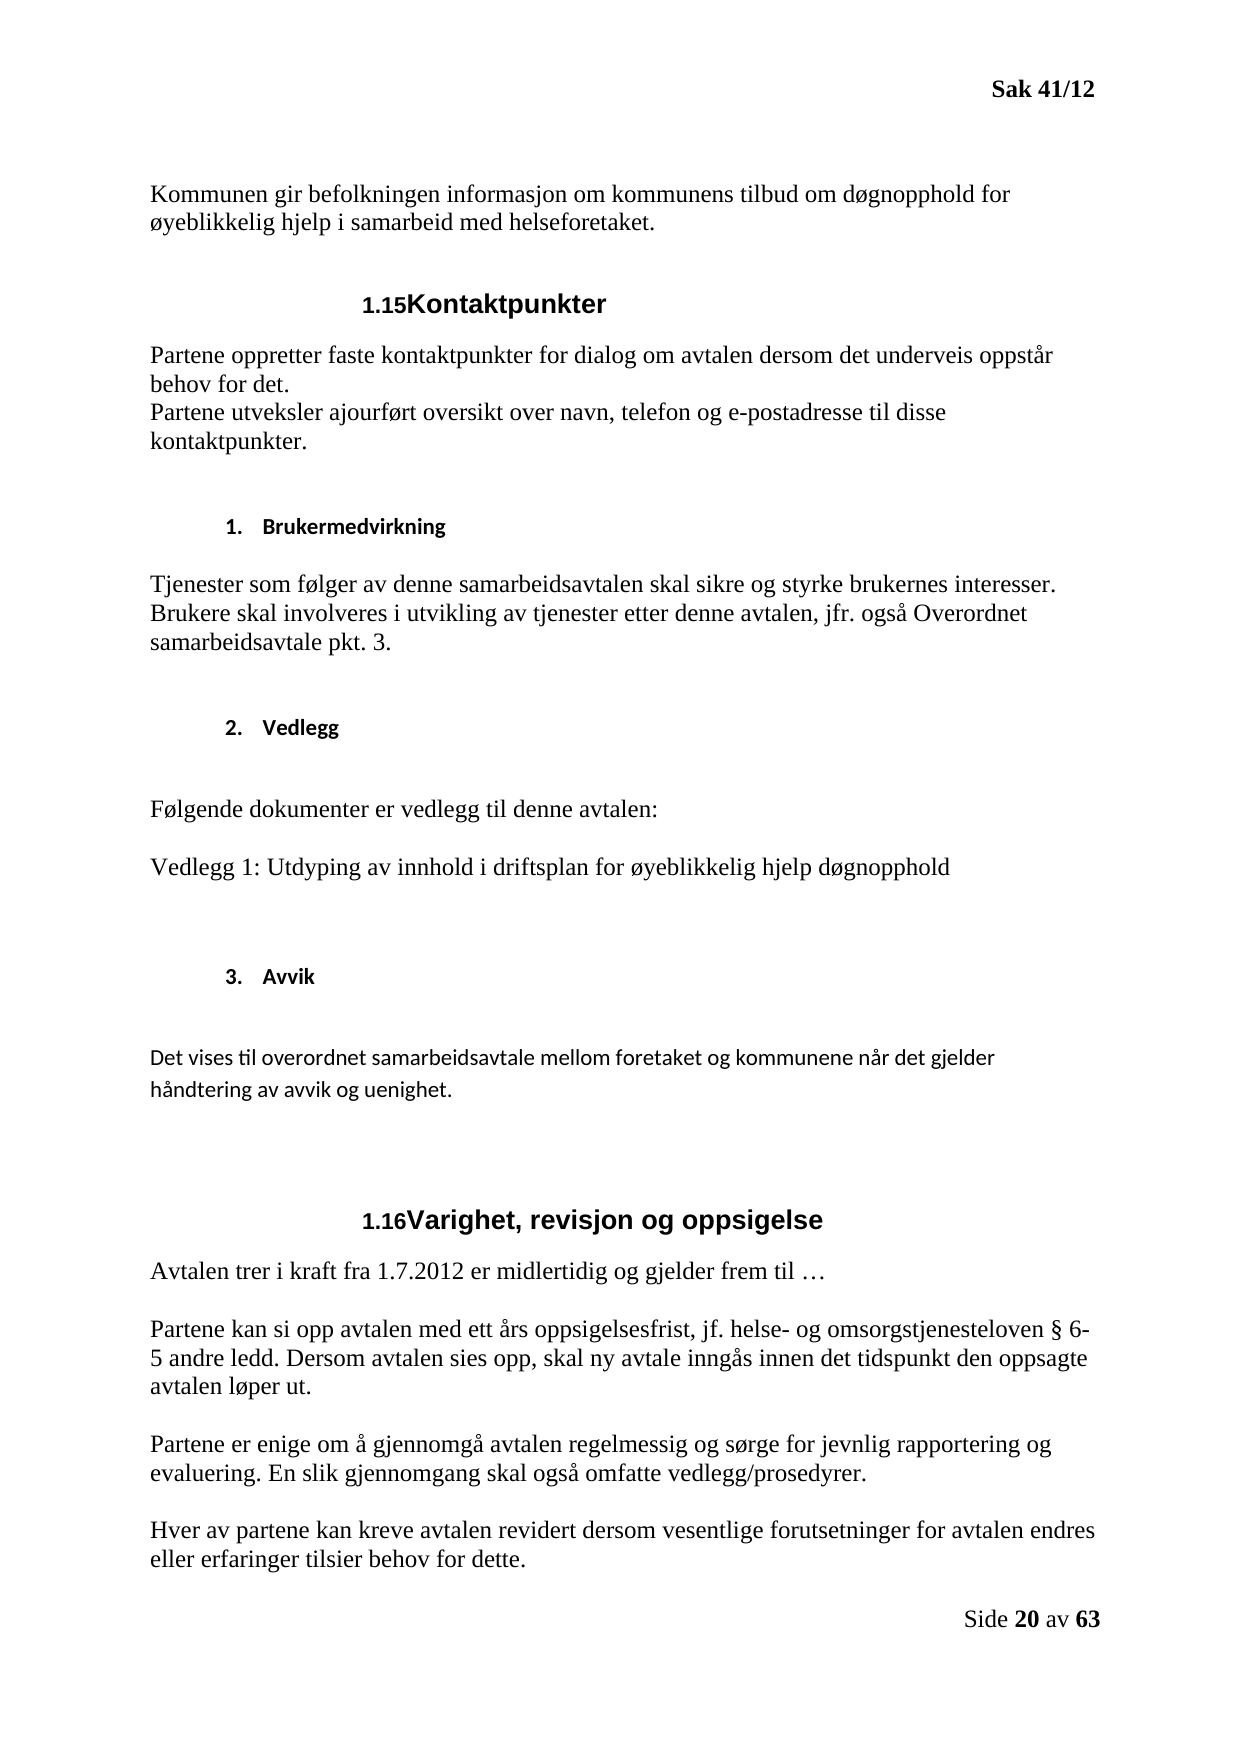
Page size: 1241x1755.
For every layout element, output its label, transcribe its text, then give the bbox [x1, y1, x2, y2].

text Avtalen trer i kraft fra 1.7.2012 er midlertidig og gjelder frem til … [150, 1256, 1100, 1285]
text Partene kan si opp avtalen med ett års oppsigelsesfrist, jf. helse- og omsorgstjenesteloven § 6-5 andre ledd. Dersom avtalen sies opp, skal ny avtale inngås innen det tidspunkt den oppsagte avtalen løper ut. [150, 1314, 1100, 1400]
text Partene oppretter faste kontaktpunkter for dialog om avtalen dersom det underveis oppstår behov for det. [150, 340, 1100, 397]
text Tjenester som følger av denne samarbeidsavtalen skal sikre og styrke brukernes interesser. Brukere skal involveres i utvikling av tjenester etter denne avtalen, jfr. også Overordnet samarbeidsavtale pkt. 3. [150, 569, 1100, 656]
text Partene utveksler ajourført oversikt over navn, telefon og e-postadresse til disse kontaktpunkter. [150, 397, 1100, 455]
list Vedlegg [225, 713, 1100, 741]
text Partene er enige om å gjennomgå avtalen regelmessig og sørge for jevnlig rapportering og evaluering. En slik gjennomgang skal også omfatte vedlegg/prosedyrer. [150, 1429, 1100, 1486]
text Kommunen gir befolkningen informasjon om kommunens tilbud om døgnopphold for øyeblikkelig hjelp i samarbeid med helseforetaket. [150, 179, 1100, 236]
list Avvik [225, 962, 1100, 990]
text Hver av partene kan kreve avtalen revidert dersom vesentlige forutsetninger for avtalen endres eller erfaringer tilsier behov for dette. [150, 1515, 1100, 1573]
subtitle Varighet, revisjon og oppsigelse [150, 1204, 1100, 1236]
subtitle Kontaktpunkter [150, 288, 1100, 319]
text Vedlegg 1: Utdyping av innhold i driftsplan for øyeblikkelig hjelp døgnopphold [150, 852, 1100, 880]
list Brukermedvirkning [225, 512, 1100, 541]
list Det vises til overordnet samarbeidsavtale mellom foretaket og kommunene når det gjelder håndtering av avvik og uenighet. [150, 1043, 1100, 1103]
text Følgende dokumenter er vedlegg til denne avtalen: [150, 794, 1100, 823]
